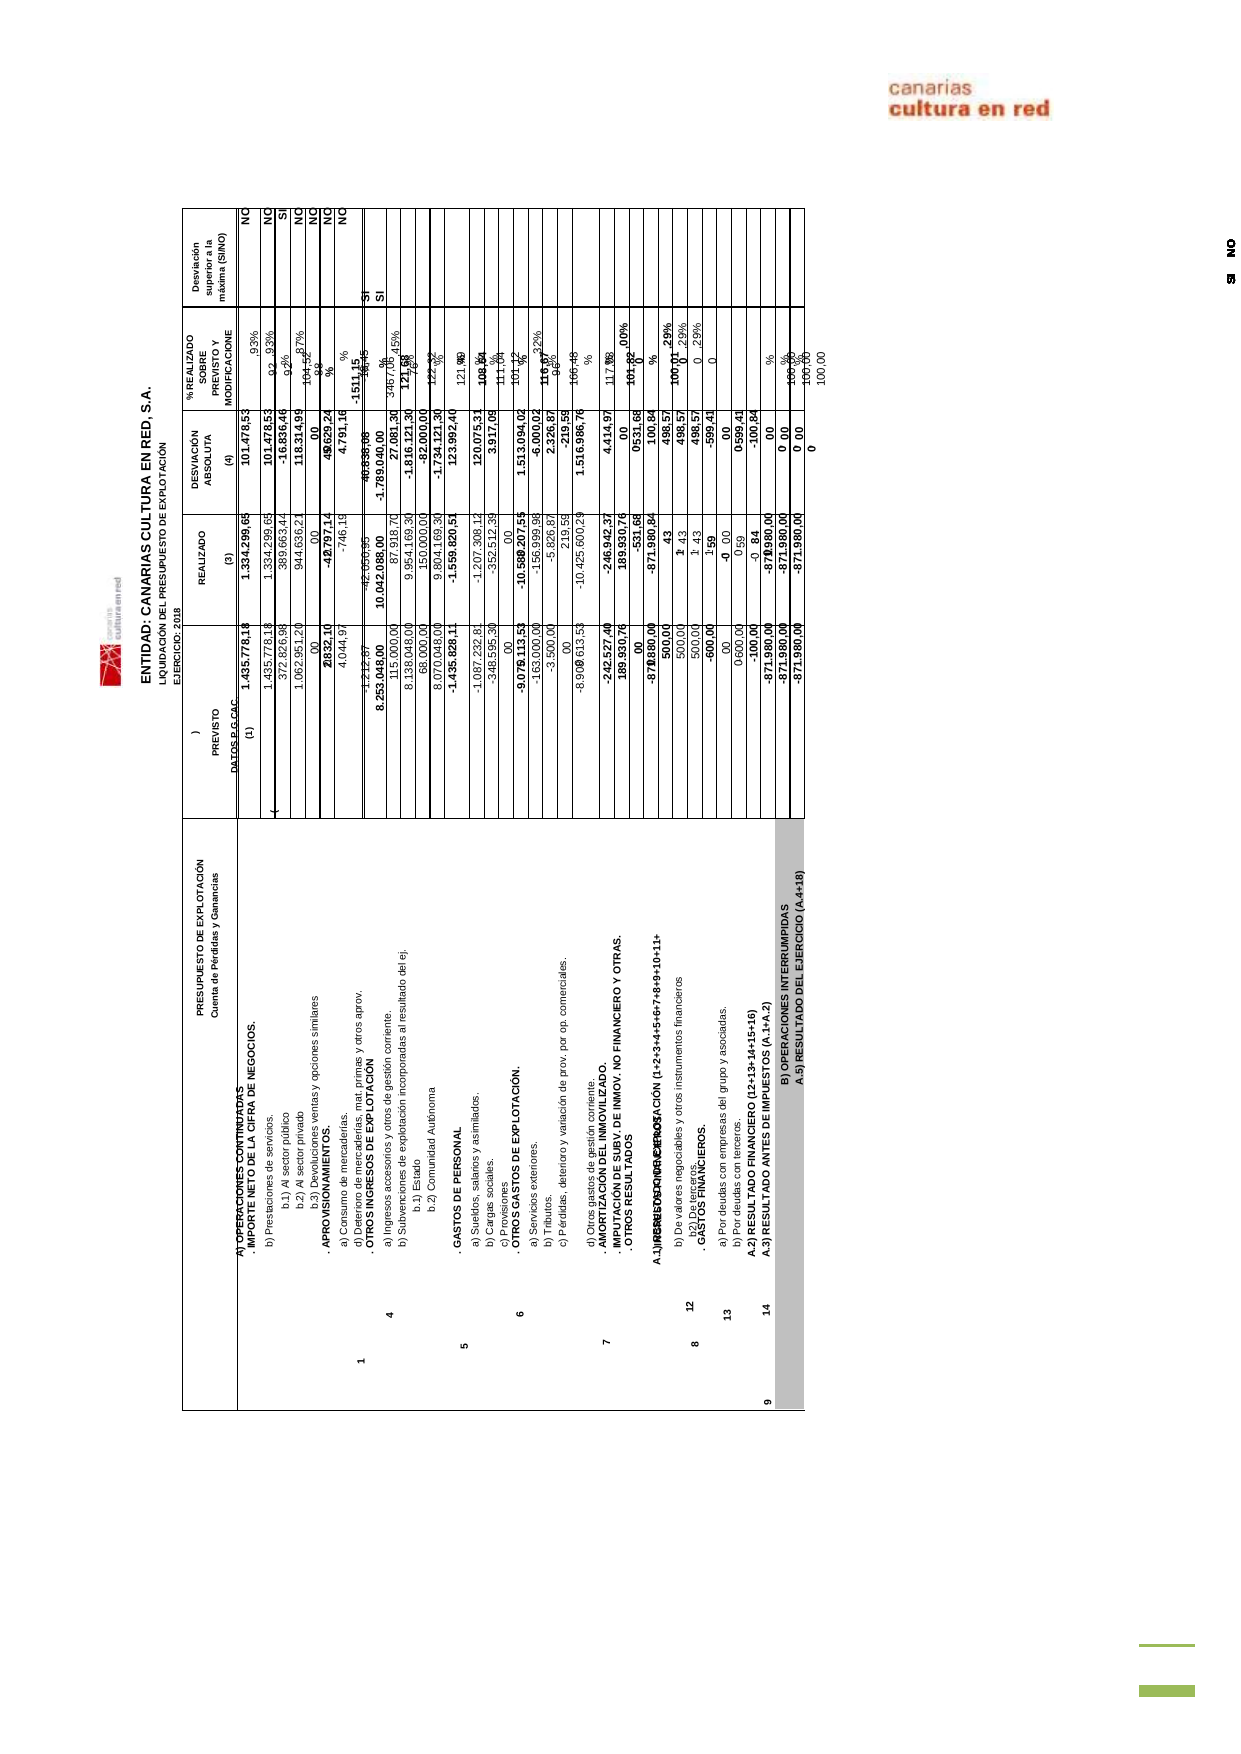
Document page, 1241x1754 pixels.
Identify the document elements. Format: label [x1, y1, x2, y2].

table_cell [365, 626, 386, 818]
table_cell [276, 515, 290, 624]
table_cell [630, 209, 643, 306]
table_cell [673, 515, 687, 624]
table_cell [815, 208, 1002, 1411]
table_cell [499, 209, 513, 306]
table_cell [261, 515, 274, 624]
table_cell [659, 411, 672, 514]
table_cell [261, 626, 274, 818]
table_cell [644, 411, 658, 514]
table_cell [239, 626, 260, 818]
table_cell [335, 626, 362, 818]
table_cell [673, 411, 687, 514]
table_cell [514, 308, 528, 410]
table_cell [485, 626, 498, 818]
table_cell [387, 411, 400, 514]
table_cell [335, 209, 362, 306]
table_cell [558, 515, 572, 624]
table_cell [703, 308, 716, 410]
table_cell [321, 515, 334, 624]
table_cell [732, 626, 746, 818]
table_cell [485, 515, 498, 624]
table_cell [717, 209, 731, 306]
table_cell [600, 515, 614, 624]
table_cell [445, 308, 469, 410]
table_cell [761, 209, 775, 306]
table_cell [387, 626, 400, 818]
table_cell [499, 515, 513, 624]
table_cell [401, 209, 415, 306]
table_cell [600, 411, 614, 514]
table_cell [239, 308, 260, 410]
table_cell [514, 515, 528, 624]
table_cell [615, 411, 629, 514]
table_cell [717, 515, 731, 624]
table_cell [499, 308, 513, 410]
table_cell [673, 626, 687, 818]
table_cell [445, 411, 469, 514]
table_cell [183, 626, 236, 818]
table_cell [644, 626, 658, 818]
table_cell [470, 209, 484, 306]
table_cell [776, 209, 789, 306]
table_cell [791, 515, 804, 624]
table_cell [659, 209, 672, 306]
table_cell [485, 209, 498, 306]
table_cell [291, 209, 305, 306]
table_cell [183, 515, 236, 624]
table_cell [673, 308, 687, 410]
table_cell [387, 515, 400, 624]
table_cell [514, 626, 528, 818]
table_cell [630, 411, 643, 514]
table_cell [335, 411, 362, 514]
table_cell [365, 411, 386, 514]
table_cell [791, 626, 804, 818]
table_cell [387, 308, 400, 410]
table_cell [445, 209, 469, 306]
table_cell [761, 411, 775, 514]
table_cell [431, 308, 444, 410]
table_cell [485, 411, 498, 514]
table_cell [291, 626, 305, 818]
table_cell [543, 626, 557, 818]
table_cell [416, 626, 429, 818]
table_cell [747, 209, 760, 306]
table_cell [50, 281, 182, 1411]
table_cell [600, 308, 614, 410]
table_cell [276, 626, 290, 818]
table_cell [431, 411, 444, 514]
table_cell [445, 626, 469, 818]
table_cell [747, 411, 760, 514]
table_cell [387, 209, 400, 306]
table_cell [514, 411, 528, 514]
table_cell [239, 411, 260, 514]
table_cell [416, 209, 429, 306]
table_cell [558, 308, 572, 410]
table_header [238, 208, 815, 1411]
table_cell [615, 626, 629, 818]
table_cell [630, 626, 643, 818]
table_cell [543, 209, 557, 306]
table_cell [183, 209, 236, 306]
table_cell [50, 208, 182, 281]
table_cell [543, 308, 557, 410]
table_cell [703, 626, 716, 818]
table_cell [761, 515, 775, 624]
table_cell [703, 411, 716, 514]
table_cell [630, 515, 643, 624]
table_cell [543, 411, 557, 514]
table_cell [485, 308, 498, 410]
table_cell [600, 209, 614, 306]
table_cell [445, 515, 469, 624]
table_cell [688, 515, 702, 624]
table_cell [276, 209, 290, 306]
table_cell [365, 308, 386, 410]
table_cell [717, 626, 731, 818]
table_cell [573, 411, 599, 514]
table_cell [529, 411, 542, 514]
table_cell [321, 308, 334, 410]
table_cell [401, 411, 415, 514]
table_cell [573, 626, 599, 818]
table_cell [558, 411, 572, 514]
table_cell [239, 209, 260, 306]
table_cell [291, 308, 305, 410]
table_cell [401, 308, 415, 410]
table_cell [659, 626, 672, 818]
table_cell [644, 515, 658, 624]
table_cell [747, 515, 760, 624]
table_cell [732, 308, 746, 410]
table_cell [470, 308, 484, 410]
table_cell [600, 626, 614, 818]
table_cell [688, 411, 702, 514]
table_cell [630, 308, 643, 410]
table_cell [747, 308, 760, 410]
table_cell [776, 515, 789, 624]
table_cell [321, 209, 334, 306]
table_cell [644, 209, 658, 306]
table_cell [470, 515, 484, 624]
table_cell [659, 308, 672, 410]
table_cell [573, 209, 599, 306]
table_cell [776, 411, 789, 514]
table_cell [261, 411, 274, 514]
table_cell [291, 411, 305, 514]
table_cell [791, 308, 804, 410]
table_cell [416, 515, 429, 624]
table_cell [365, 515, 386, 624]
table_cell [321, 411, 334, 514]
table_cell [514, 209, 528, 306]
table_cell [306, 411, 319, 514]
table_cell [615, 209, 629, 306]
table_cell [470, 626, 484, 818]
table_cell [238, 819, 775, 1409]
table_cell [558, 626, 572, 818]
table_cell [306, 308, 319, 410]
table_cell [416, 411, 429, 514]
table_cell [499, 411, 513, 514]
table_cell [747, 626, 760, 818]
table_cell [183, 411, 236, 514]
table_cell [761, 626, 775, 818]
table_cell [276, 308, 290, 410]
table_cell [321, 626, 334, 818]
table_cell [276, 411, 290, 514]
table_cell [791, 209, 804, 306]
table_cell [529, 209, 542, 306]
table_cell [558, 209, 572, 306]
table_cell [776, 626, 789, 818]
table_cell [573, 308, 599, 410]
table_cell [183, 819, 237, 1409]
table_cell [543, 515, 557, 624]
table_cell [365, 209, 386, 306]
table_cell [615, 308, 629, 410]
table_cell [529, 626, 542, 818]
table_cell [306, 209, 319, 306]
table_cell [732, 209, 746, 306]
table_cell [261, 308, 274, 410]
table_cell [431, 209, 444, 306]
table_cell [732, 515, 746, 624]
table_cell [791, 411, 804, 514]
table_cell [659, 515, 672, 624]
table_cell [239, 515, 260, 624]
table_cell [688, 308, 702, 410]
table_cell [673, 209, 687, 306]
table_cell [688, 209, 702, 306]
table_cell [291, 515, 305, 624]
table_cell [717, 308, 731, 410]
table_cell [431, 515, 444, 624]
table_cell [703, 515, 716, 624]
table_cell [573, 515, 599, 624]
table_cell [306, 515, 319, 624]
table_cell [761, 308, 775, 410]
table_cell [401, 626, 415, 818]
table_cell [775, 819, 804, 1409]
table_cell [688, 626, 702, 818]
table_cell [499, 626, 513, 818]
table_cell [335, 308, 362, 410]
table_cell [416, 308, 429, 410]
table_cell [529, 308, 542, 410]
table_cell [529, 515, 542, 624]
table_cell [401, 515, 415, 624]
table_cell [703, 209, 716, 306]
table_cell [183, 308, 236, 410]
table_cell [431, 626, 444, 818]
table_cell [470, 411, 484, 514]
table_cell [615, 515, 629, 624]
table_cell [644, 308, 658, 410]
table_cell [717, 411, 731, 514]
table_cell [335, 515, 362, 624]
table_cell [261, 209, 274, 306]
table_cell [732, 411, 746, 514]
table_cell [306, 626, 319, 818]
table_cell [776, 308, 789, 410]
